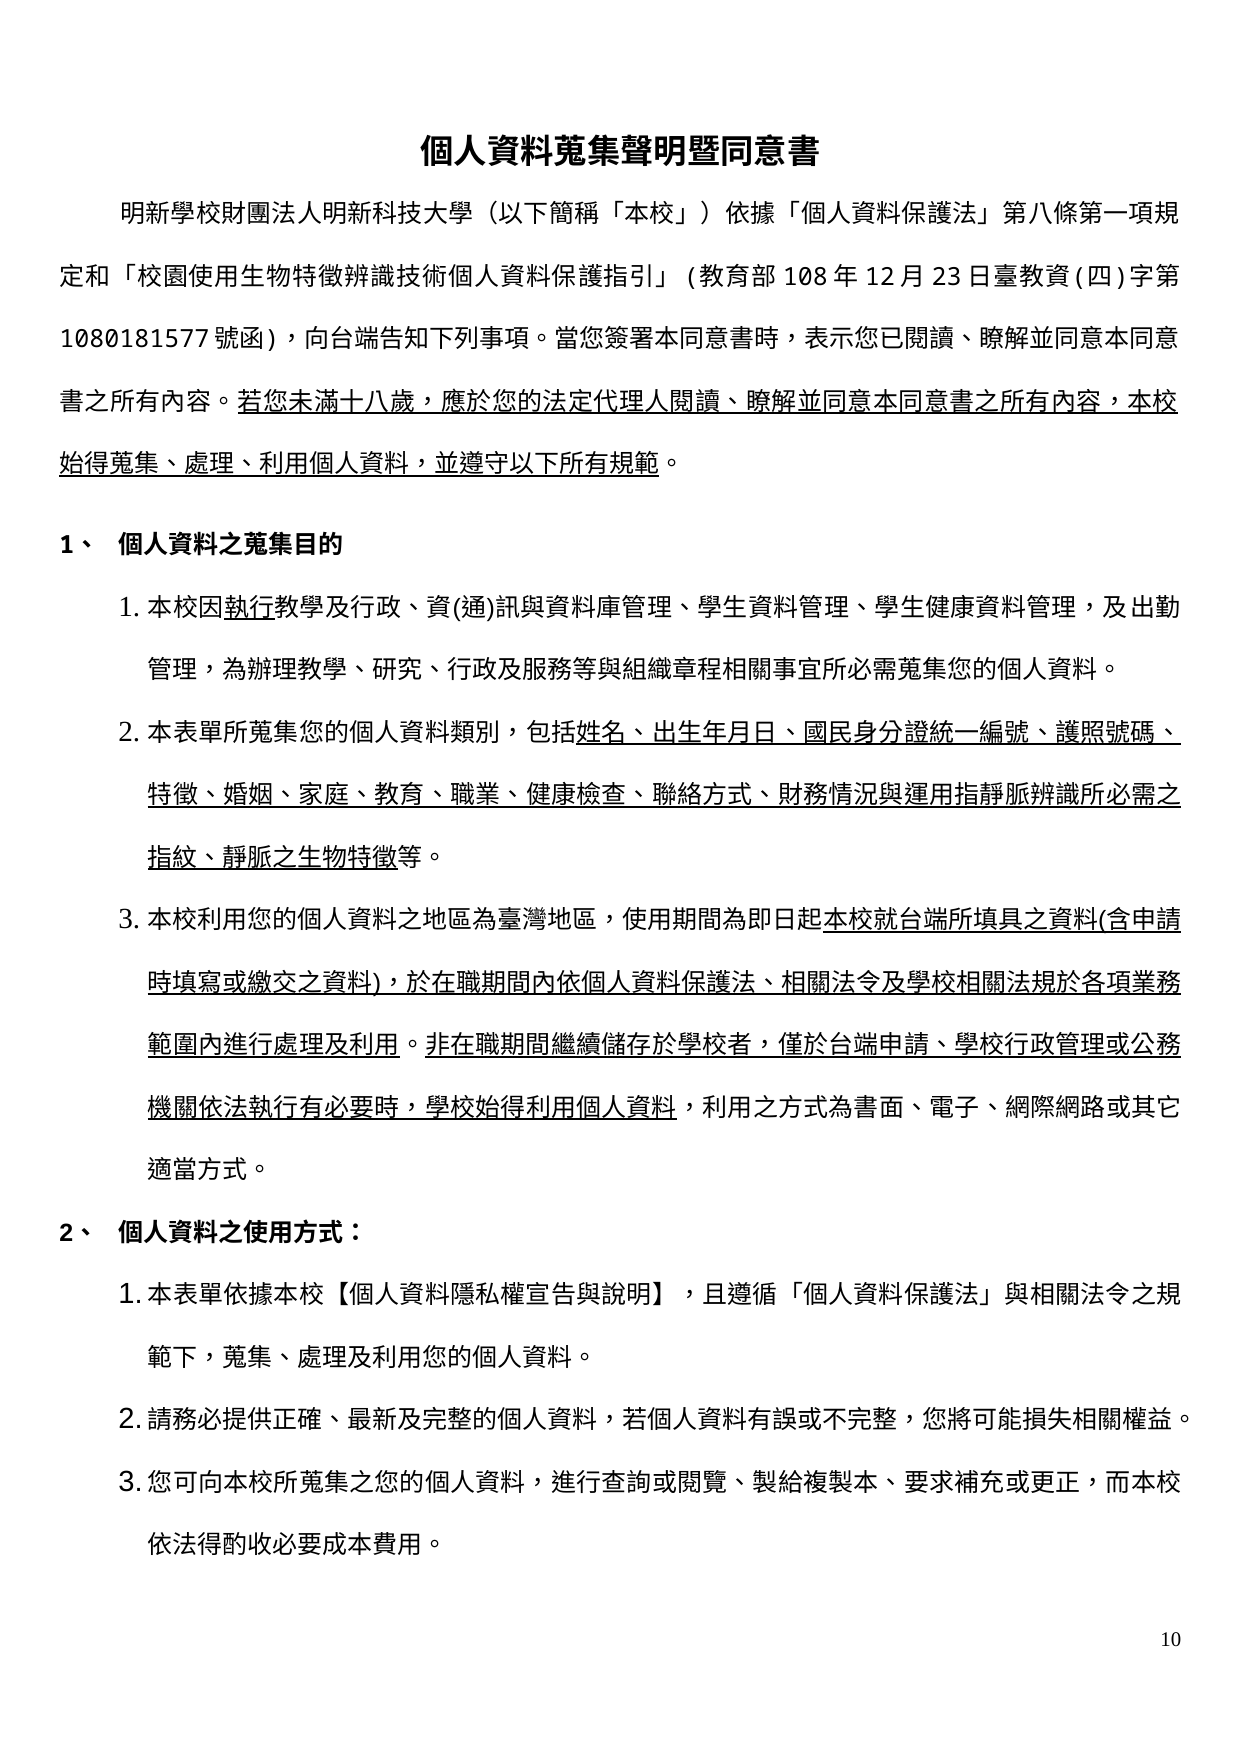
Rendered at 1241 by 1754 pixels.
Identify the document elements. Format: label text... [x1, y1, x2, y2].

list 本校因執行教學及行政、資(通)訊與資料庫管理、學生資料管理、學生健康資料管理，及出勤管理，為辦理教學、研究、行政及服務等與組織章程相關事宜所必需蒐集您的個人資料。 [118, 564, 1181, 689]
list 您可向本校所蒐集之您的個人資料，進行查詢或閱覽、製給複製本、要求補充或更正，而本校依法得酌收必要成本費用。 [118, 1439, 1181, 1564]
list 本表單依據本校【個人資料隱私權宣告與說明】，且遵循「個人資料保護法」與相關法令之規範下，蒐集、處理及利用您的個人資料。 [118, 1251, 1181, 1376]
list 本校利用您的個人資料之地區為臺灣地區，使用期間為即日起本校就台端所填具之資料(含申請時填寫或繳交之資料)，於在職期間內依個人資料保護法、相關法令及學校相關法規於各項業務範圍內進行處理及利用。非在職期間繼續儲存於學校者，僅於台端申請、學校行政管理或公務機關依法執行有必要時，學校始得利用個人資料，利用之方式為書面、電子、網際網路或其它適當方式。 [118, 876, 1181, 1189]
list 個人資料之使用方式： [59, 1189, 1181, 1251]
list 本表單所蒐集您的個人資料類別，包括姓名、出生年月日、國民身分證統一編號、護照號碼、特徵、婚姻、家庭、教育、職業、健康檢查、聯絡方式、財務情況與運用指靜脈辨識所必需之指紋、靜脈之生物特徵等。 [118, 689, 1181, 876]
list 個人資料之蒐集目的 [59, 501, 1181, 564]
list 請務必提供正確、最新及完整的個人資料，若個人資料有誤或不完整，您將可能損失相關權益。 [118, 1376, 1181, 1439]
text 個人資料蒐集聲明暨同意書 [59, 108, 1181, 170]
text 明新學校財團法人明新科技大學（以下簡稱「本校」）依據「個人資料保護法」第八條第一項規定和「校園使用生物特徵辨識技術個人資料保護指引」(教育部108年12月23日臺教資(四)字第1080181577號函)，向台端告知下列事項。當您簽署本同意書時，表示您已閱讀、瞭解並同意本同意書之所有內容。若您未滿十八歲，應於您的法定代理人閱讀、瞭解並同意本同意書之所有內容，本校始得蒐集、處理、利用個人資料，並遵守以下所有規範。 [59, 170, 1181, 483]
